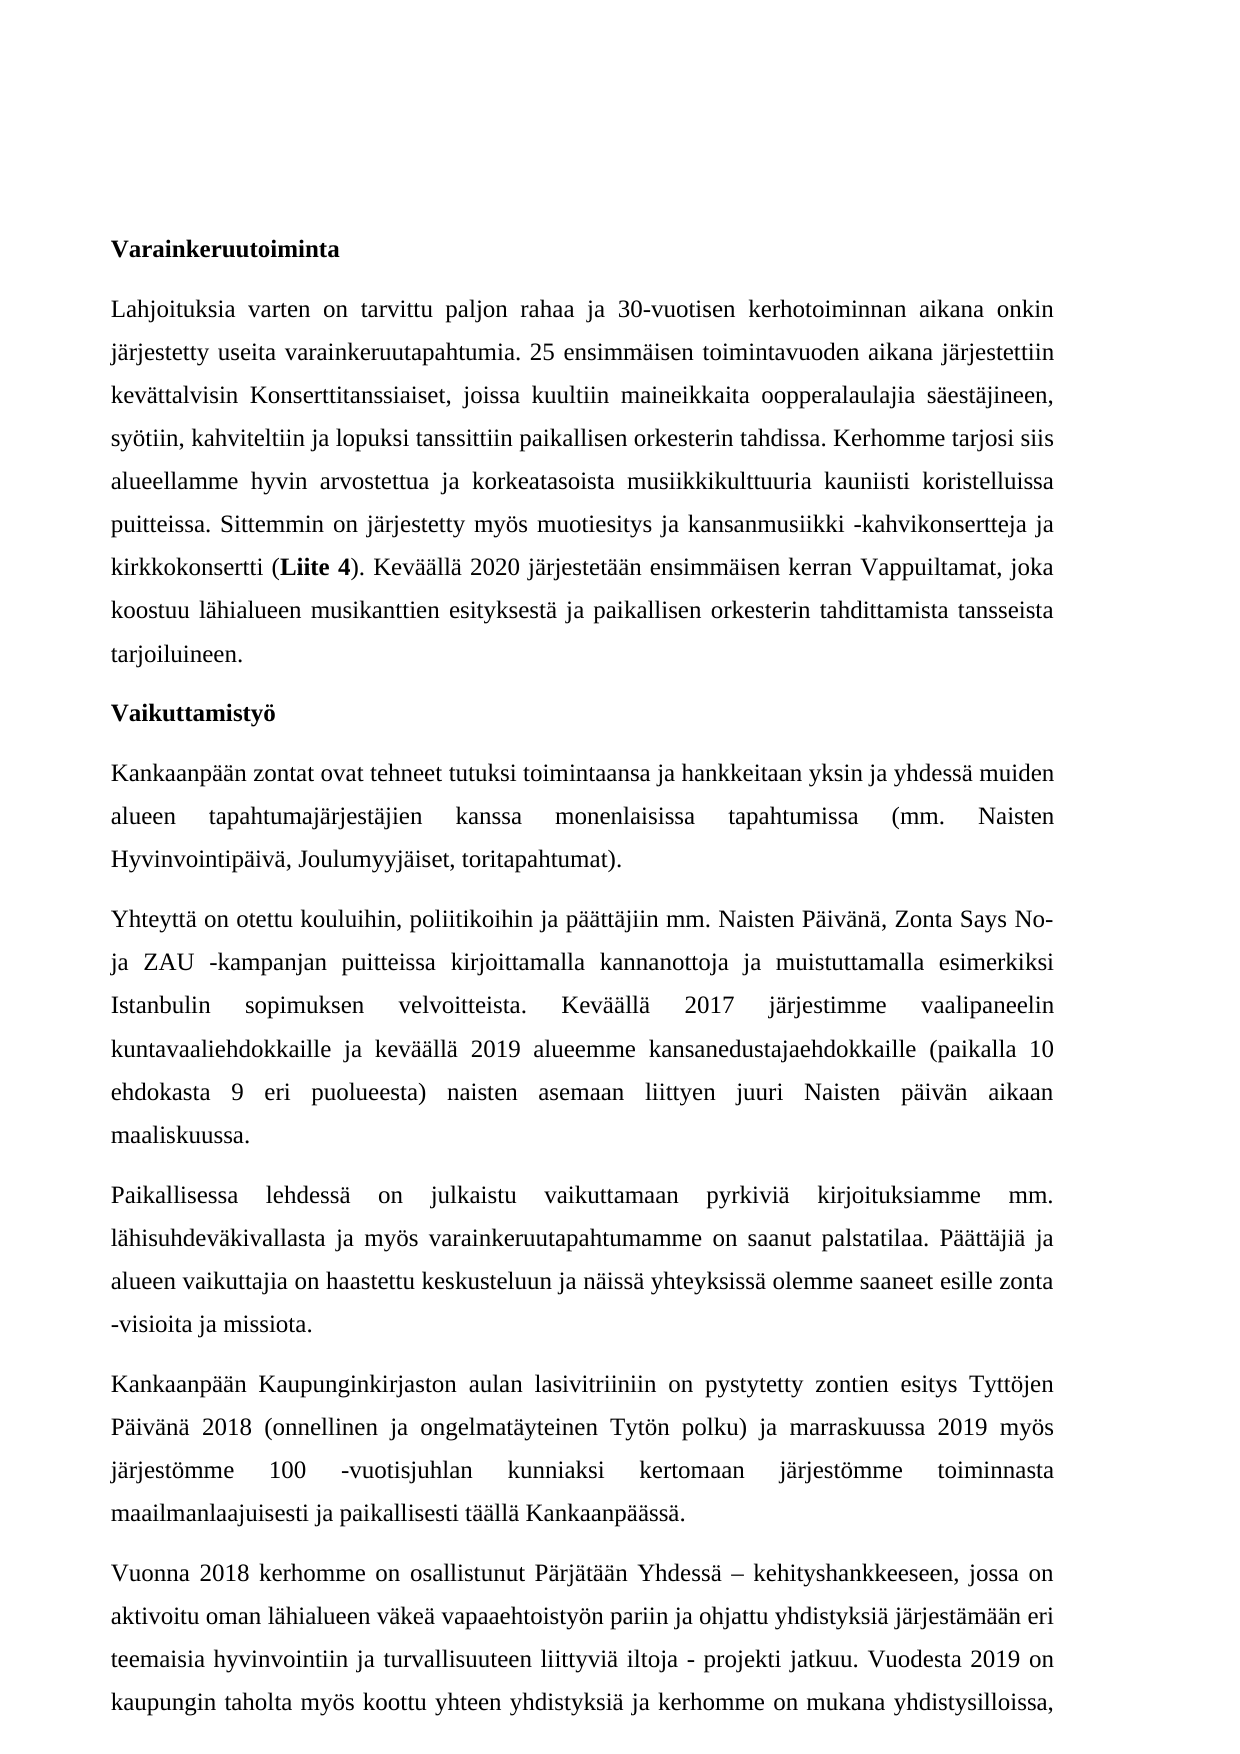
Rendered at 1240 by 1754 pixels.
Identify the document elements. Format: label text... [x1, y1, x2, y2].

text Kankaanpään Kaupunginkirjaston aulan lasivitriiniin on pystytetty zontien esitys Tyttöjen Päivänä 2018 (onnellinen ja ongelmatäyteinen Tytön polku) ja marraskuussa 2019 myös järjestömme 100 -vuotisjuhlan kunniaksi kertomaan järjestömme toiminnasta maailmanlaajuisesti ja paikallisesti täällä Kankaanpäässä. [111, 1369, 1055, 1527]
text Varainkeruutoiminta [111, 234, 1055, 263]
text Vaikuttamistyö [111, 698, 1055, 727]
text Lahjoituksia varten on tarvittu paljon rahaa ja 30-vuotisen kerhotoiminnan aikana onkin järjestetty useita varainkeruutapahtumia. 25 ensimmäisen toimintavuoden aikana järjestettiin kevättalvisin Konserttitanssiaiset, joissa kuultiin maineikkaita oopperalaulajia säestäjineen, syötiin, kahviteltiin ja lopuksi tanssittiin paikallisen orkesterin tahdissa. Kerhomme tarjosi siis alueellamme hyvin arvostettua ja korkeatasoista musiikkikulttuuria kauniisti koristelluissa puitteissa. Sittemmin on järjestetty myös muotiesitys ja kansanmusiikki -kahvikonsertteja ja kirkkokonsertti (Liite 4). Keväällä 2020 järjestetään ensimmäisen kerran Vappuiltamat, joka koostuu lähialueen musikanttien esityksestä ja paikallisen orkesterin tahdittamista tansseista tarjoiluineen. [111, 294, 1055, 667]
text Paikallisessa lehdessä on julkaistu vaikuttamaan pyrkiviä kirjoituksiamme mm. lähisuhdeväkivallasta ja myös varainkeruutapahtumamme on saanut palstatilaa. Päättäjiä ja alueen vaikuttajia on haastettu keskusteluun ja näissä yhteyksissä olemme saaneet esille zonta -visioita ja missiota. [111, 1180, 1055, 1338]
text Yhteyttä on otettu kouluihin, poliitikoihin ja päättäjiin mm. Naisten Päivänä, Zonta Says No- ja ZAU -kampanjan puitteissa kirjoittamalla kannanottoja ja muistuttamalla esimerkiksi Istanbulin sopimuksen velvoitteista. Keväällä 2017 järjestimme vaalipaneelin kuntavaaliehdokkaille ja keväällä 2019 alueemme kansanedustajaehdokkaille (paikalla 10 ehdokasta 9 eri puolueesta) naisten asemaan liittyen juuri Naisten päivän aikaan maaliskuussa. [111, 904, 1055, 1149]
text Vuonna 2018 kerhomme on osallistunut Pärjätään Yhdessä – kehityshankkeeseen, jossa on aktivoitu oman lähialueen väkeä vapaaehtoistyön pariin ja ohjattu yhdistyksiä järjestämään eri teemaisia hyvinvointiin ja turvallisuuteen liittyviä iltoja - projekti jatkuu. Vuodesta 2019 on kaupungin taholta myös koottu yhteen yhdistyksiä ja kerhomme on mukana yhdistysilloissa, [111, 1558, 1055, 1716]
text Kankaanpään zontat ovat tehneet tutuksi toimintaansa ja hankkeitaan yksin ja yhdessä muiden alueen tapahtumajärjestäjien kanssa monenlaisissa tapahtumissa (mm. Naisten Hyvinvointipäivä, Joulumyyjäiset, toritapahtumat). [111, 758, 1055, 873]
